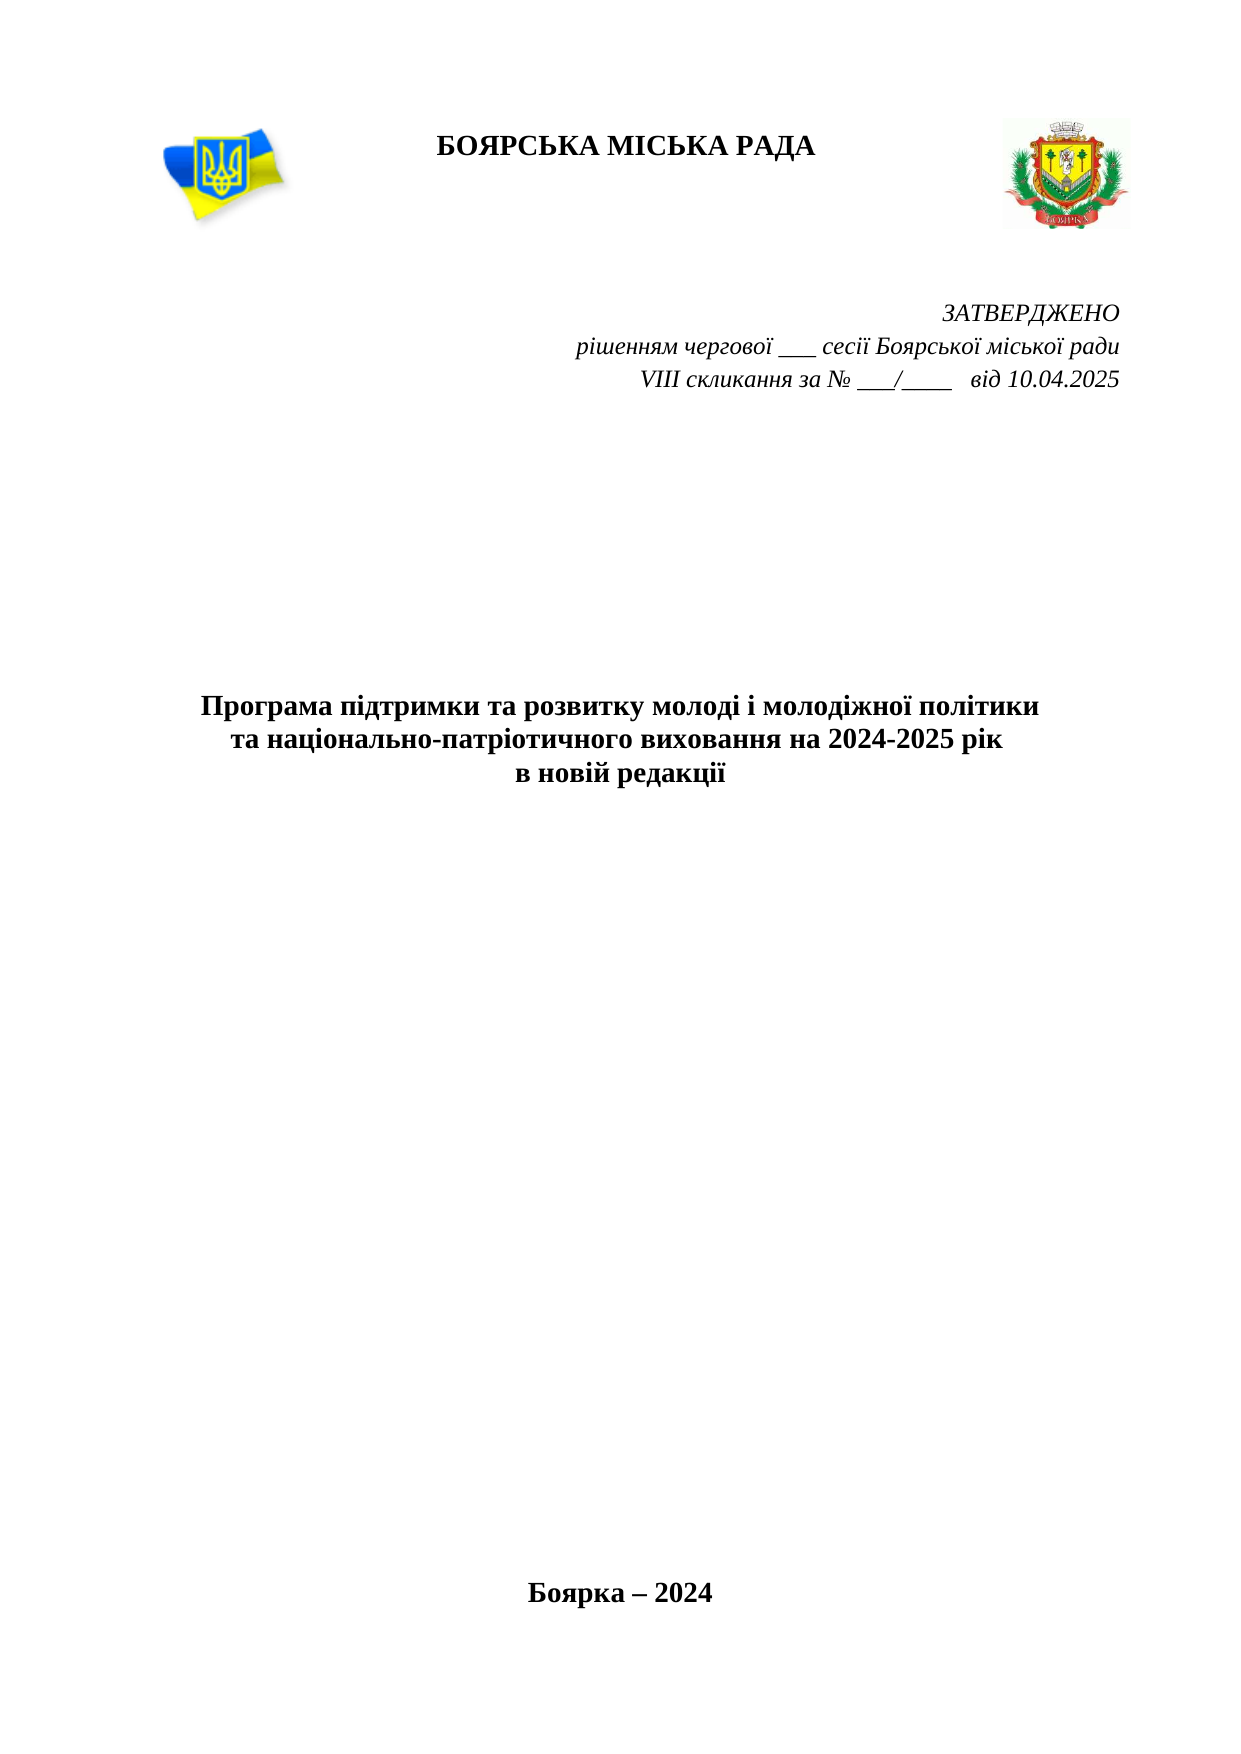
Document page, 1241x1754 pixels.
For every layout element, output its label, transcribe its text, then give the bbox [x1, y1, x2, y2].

table_header [137, 118, 373, 257]
text ЗАТВЕРДЖЕНО [118, 298, 1122, 327]
text в новій редакції [118, 755, 1122, 789]
subtitle Боярка – 2024 [118, 1575, 1122, 1608]
table_header БОЯРСЬКА МІСЬКА РАДА [373, 118, 879, 257]
text рішенням чергової ___ сесії Боярської міської ради [118, 331, 1122, 359]
text та національно-патріотичного виховання на 2024-2025 рік [118, 722, 1122, 755]
table_header [879, 118, 1142, 257]
text VІІІ скликання за № ___/____ від 10.04.2025 [118, 364, 1122, 393]
text Програма підтримки та розвитку молоді і молодіжної політики [118, 688, 1122, 722]
